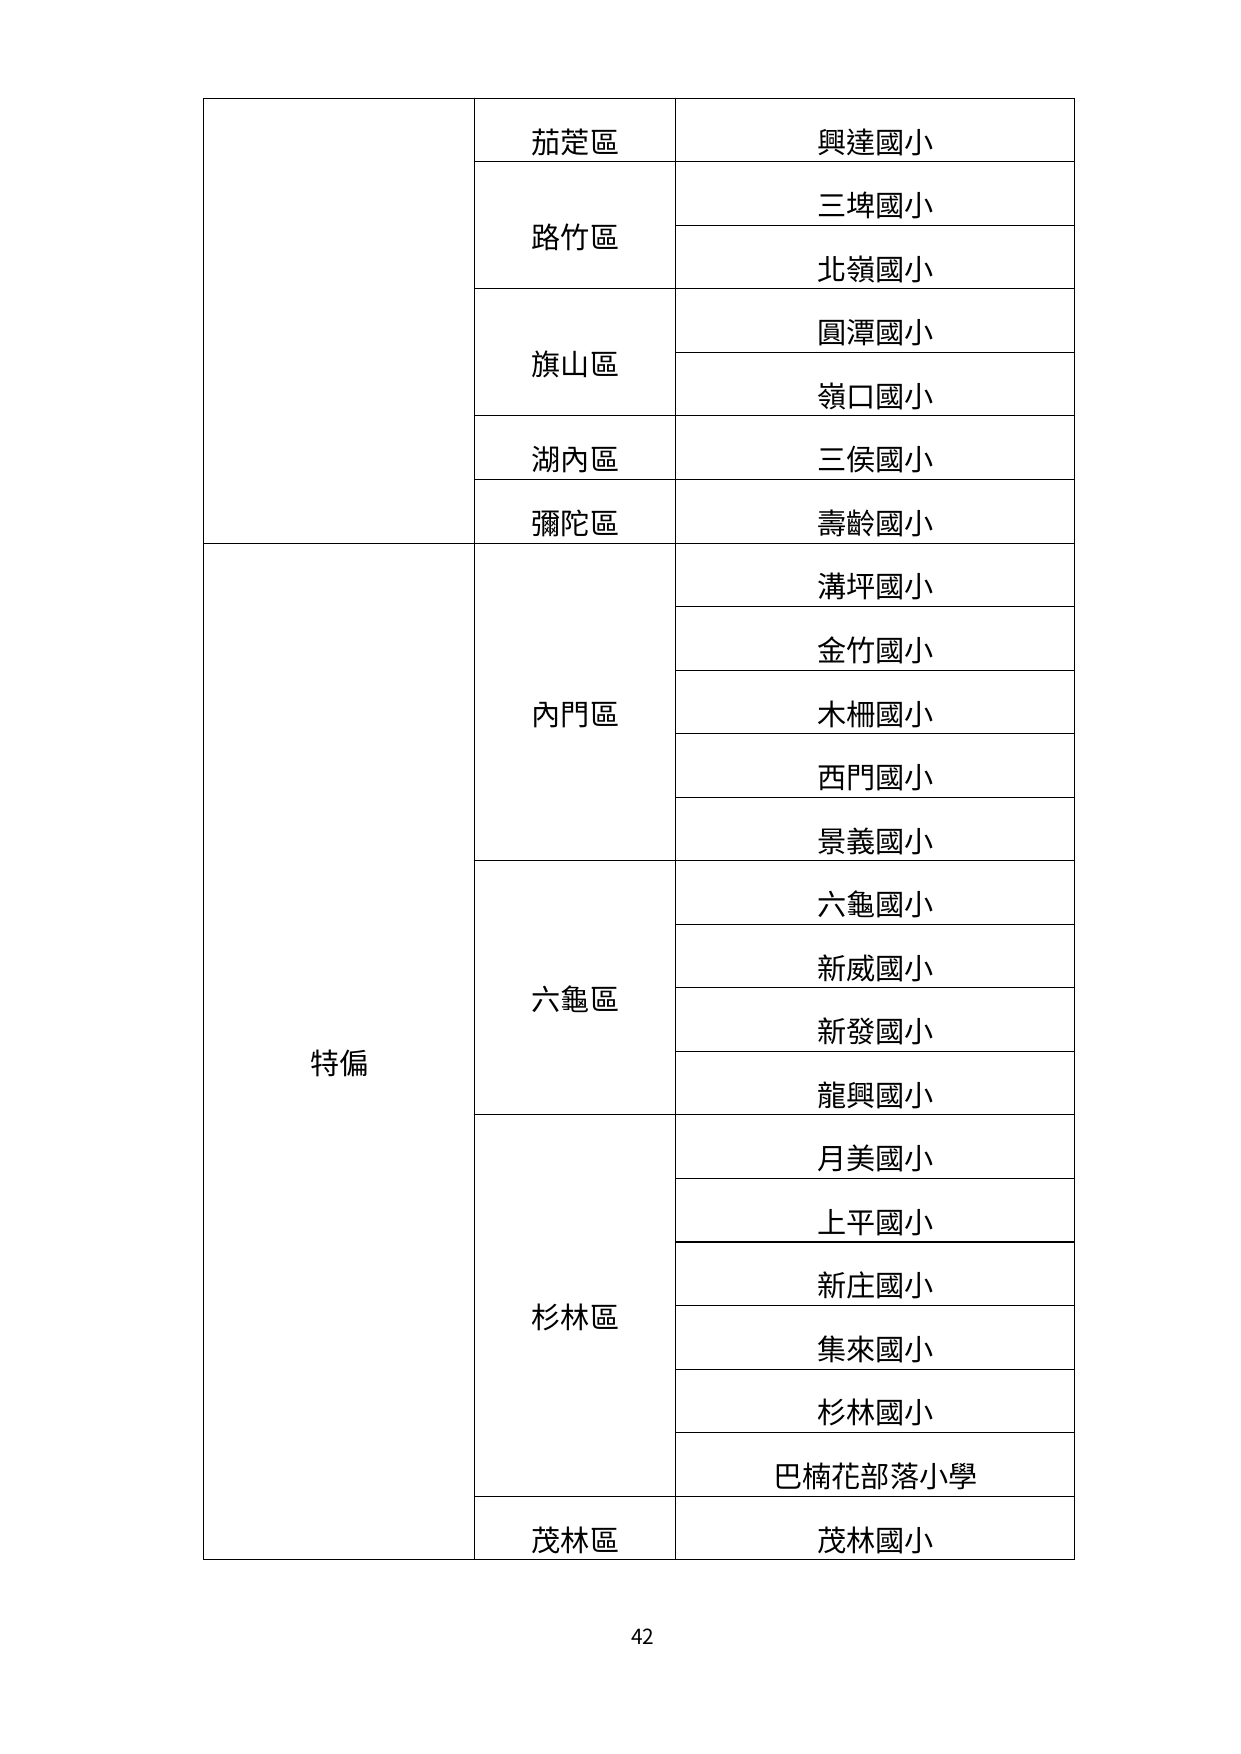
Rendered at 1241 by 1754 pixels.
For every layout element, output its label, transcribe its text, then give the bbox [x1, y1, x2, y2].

table_cell 月美國小 [676, 1115, 1074, 1178]
table_cell 溝坪國小 [676, 544, 1074, 606]
table_cell 新發國小 [676, 988, 1074, 1051]
table_cell 壽齡國小 [676, 480, 1074, 542]
table_cell 茂林區 [475, 1497, 675, 1559]
table_cell 巴楠花部落小學 [676, 1433, 1074, 1496]
table_cell 嶺口國小 [676, 353, 1074, 415]
table_cell 六龜區 [475, 861, 675, 1114]
table_cell 茂林國小 [676, 1497, 1074, 1559]
table_cell 三侯國小 [676, 416, 1074, 479]
table_cell 杉林國小 [676, 1370, 1074, 1432]
table_cell 特偏 [204, 544, 474, 1559]
table_cell 新庄國小 [676, 1243, 1074, 1305]
table_cell 彌陀區 [475, 480, 675, 542]
table_cell 茄萣區 [475, 99, 675, 161]
table_cell 內門區 [475, 544, 675, 860]
table_cell 興達國小 [676, 99, 1074, 161]
table_cell 三埤國小 [676, 162, 1074, 225]
table_cell 集來國小 [676, 1306, 1074, 1368]
table_cell 木柵國小 [676, 671, 1074, 733]
table_cell 北嶺國小 [676, 226, 1074, 288]
table_cell 杉林區 [475, 1115, 675, 1496]
table_cell [204, 99, 474, 542]
table_cell 六龜國小 [676, 861, 1074, 924]
table_cell 旗山區 [475, 289, 675, 415]
table_cell 湖內區 [475, 416, 675, 479]
table_cell 景義國小 [676, 798, 1074, 860]
table_cell 路竹區 [475, 162, 675, 288]
table_cell 龍興國小 [676, 1052, 1074, 1114]
table_cell 上平國小 [676, 1179, 1074, 1241]
table_cell 金竹國小 [676, 607, 1074, 669]
table_cell 西門國小 [676, 734, 1074, 797]
table_cell 新威國小 [676, 925, 1074, 987]
table_cell 圓潭國小 [676, 289, 1074, 352]
